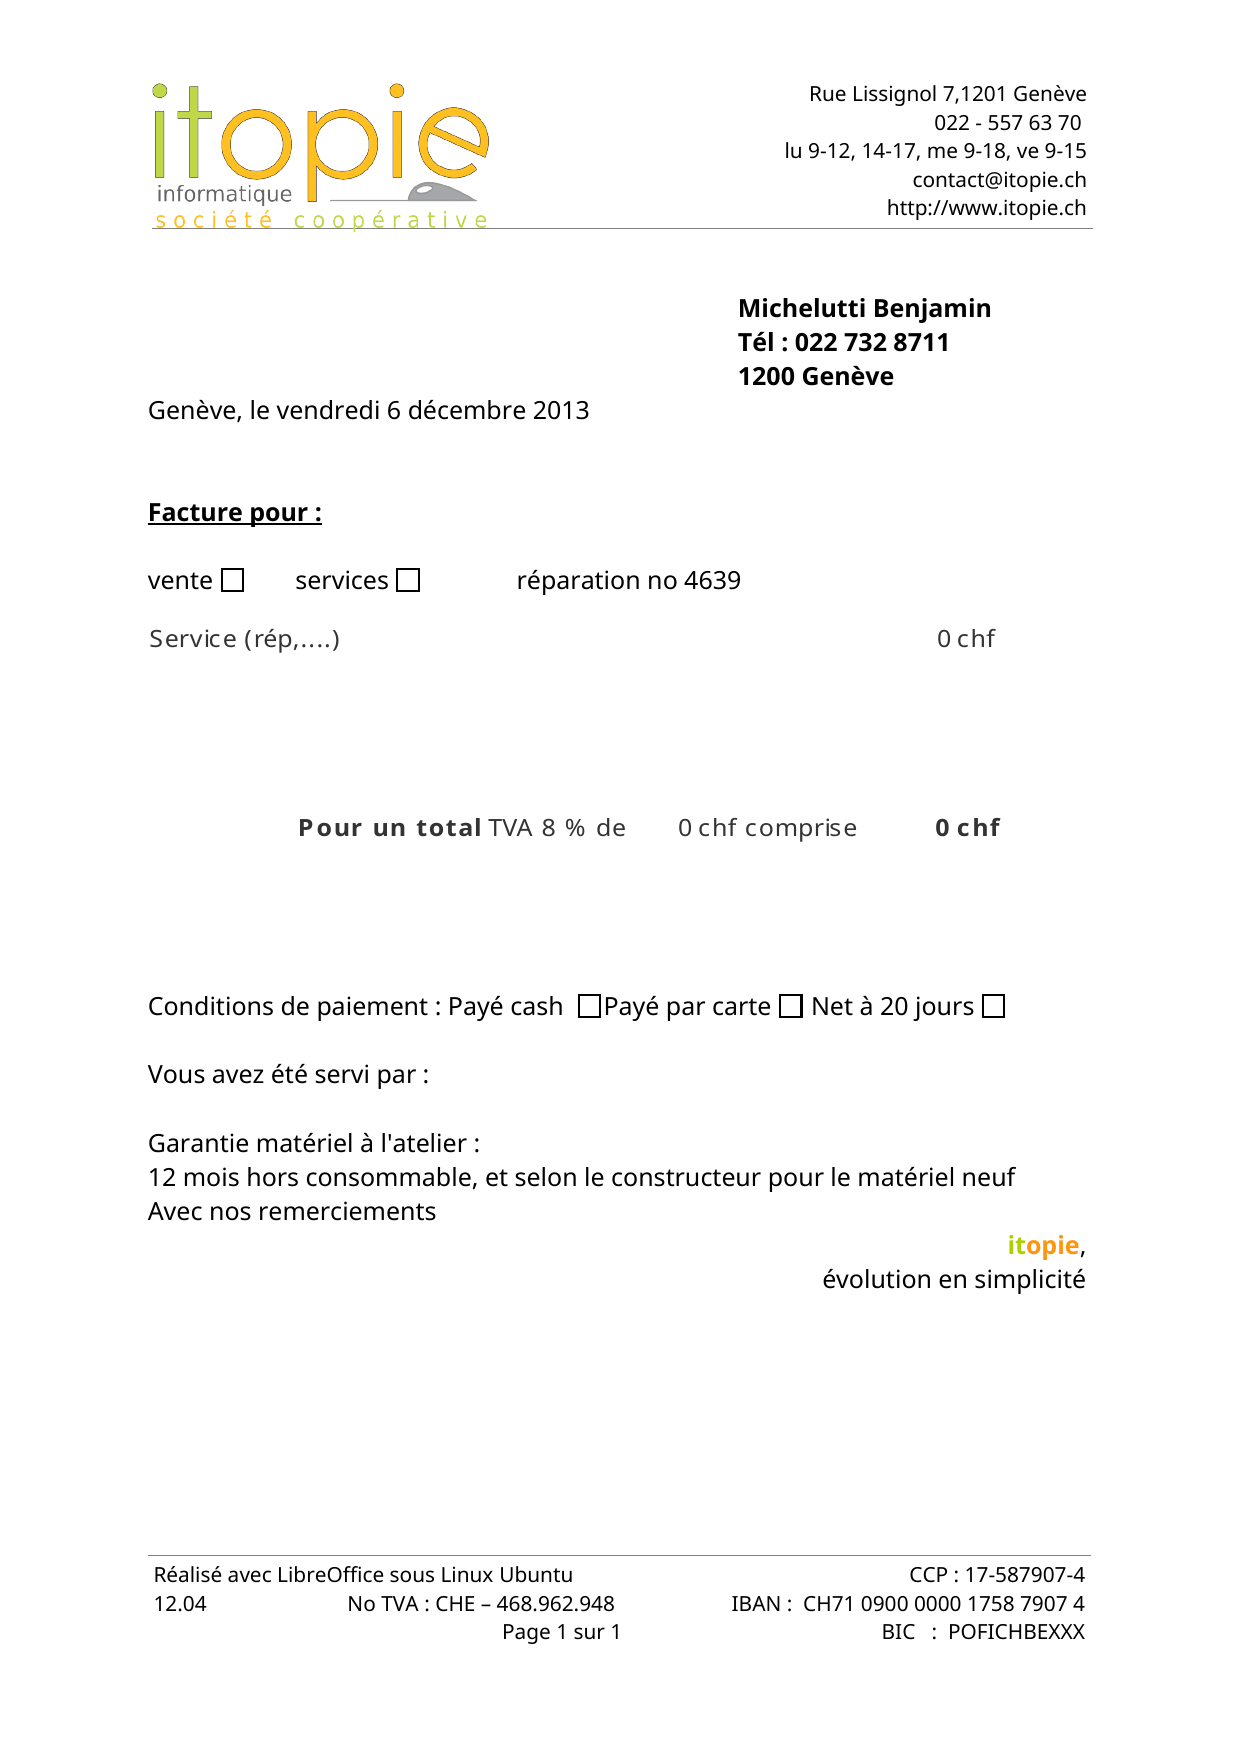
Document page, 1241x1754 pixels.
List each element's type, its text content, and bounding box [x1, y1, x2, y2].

text 12 mois hors consommable, et selon le constructeur pour le matériel neuf [148, 1159, 1093, 1193]
text Facture pour : [148, 495, 1093, 529]
text Conditions de paiement : Payé cash Payé par carte Net à 20 jours [148, 989, 1093, 1023]
text itopie, [148, 1227, 1093, 1262]
text Genève, le vendredi 6 décembre 2013 [148, 392, 1093, 427]
picture [138, 72, 500, 244]
text Michelutti Benjamin [148, 290, 1093, 324]
text Tél : 022 732 8711 [148, 324, 1093, 358]
text évolution en simplicité [148, 1262, 1093, 1296]
text Garantie matériel à l'atelier : [148, 1125, 1093, 1159]
text 1200 Genève [148, 358, 1093, 392]
text Avec nos remerciements [148, 1193, 1093, 1227]
text Vous avez été servi par : [148, 1057, 1093, 1091]
text vente services réparation no 4639 [148, 563, 1093, 597]
